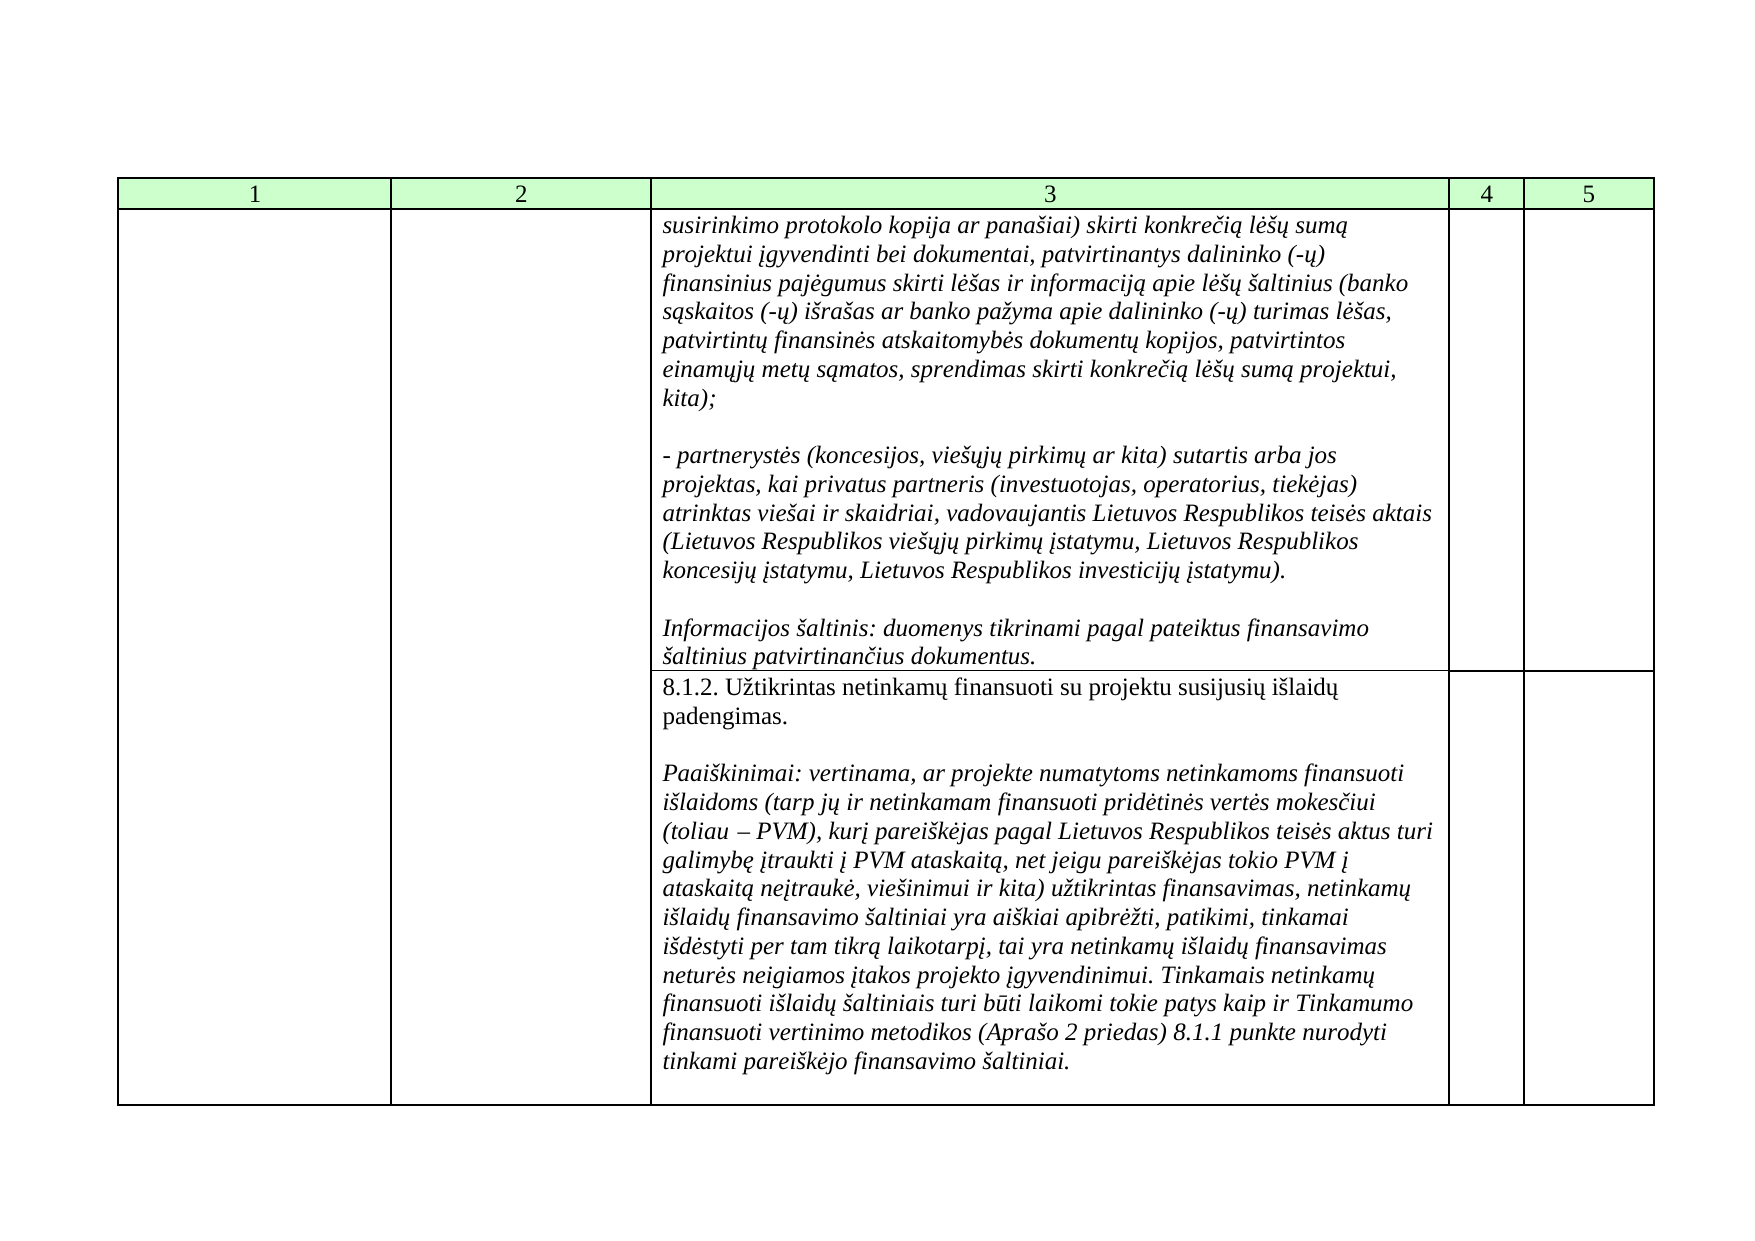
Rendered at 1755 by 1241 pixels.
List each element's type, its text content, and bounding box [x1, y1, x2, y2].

table_header 1 [119, 179, 390, 208]
table_header 3 [652, 179, 1448, 208]
table_header 2 [392, 179, 650, 208]
table_cell susirinkimo protokolo kopija ar panašiai) skirti konkrečią lėšų sumą projektui įgyvendinti bei dokumentai, patvirtinantys dalininko (-ų) finansinius pajėgumus skirti lėšas ir informaciją apie lėšų šaltinius (banko sąskaitos (-ų) išrašas ar banko pažyma apie dalininko (-ų) turimas lėšas, patvirtintų finansinės atskaitomybės dokumentų kopijos, patvirtintos einamųjų metų sąmatos, sprendimas skirti konkrečią lėšų sumą projektui, kita); - partnerystės (koncesijos, viešųjų pirkimų ar kita) sutartis arba jos projektas, kai privatus partneris (investuotojas, operatorius, tiekėjas) atrinktas viešai ir skaidriai, vadovaujantis Lietuvos Respublikos teisės aktais (Lietuvos Respublikos viešųjų pirkimų įstatymu, Lietuvos Respublikos koncesijų įstatymu, Lietuvos Respublikos investicijų įstatymu). Informacijos šaltinis: duomenys tikrinami pagal pateiktus finansavimo šaltinius patvirtinančius dokumentus. [652, 210, 1448, 670]
table_cell [1525, 672, 1653, 1103]
table_cell [392, 210, 650, 1103]
table_header 5 [1525, 179, 1653, 208]
table_cell 8.1.2. Užtikrintas netinkamų finansuoti su projektu susijusių išlaidų padengimas. Paaiškinimai: vertinama, ar projekte numatytoms netinkamoms finansuoti išlaidoms (tarp jų ir netinkamam finansuoti pridėtinės vertės mokesčiui (toliau – PVM), kurį pareiškėjas pagal Lietuvos Respublikos teisės aktus turi galimybę įtraukti į PVM ataskaitą, net jeigu pareiškėjas tokio PVM į ataskaitą neįtraukė, viešinimui ir kita) užtikrintas finansavimas, netinkamų išlaidų finansavimo šaltiniai yra aiškiai apibrėžti, patikimi, tinkamai išdėstyti per tam tikrą laikotarpį, tai yra netinkamų išlaidų finansavimas neturės neigiamos įtakos projekto įgyvendinimui. Tinkamais netinkamų finansuoti išlaidų šaltiniais turi būti laikomi tokie patys kaip ir Tinkamumo finansuoti vertinimo metodikos (Aprašo 2 priedas) 8.1.1 punkte nurodyti tinkami pareiškėjo finansavimo šaltiniai. [652, 671, 1448, 1103]
table_cell [119, 210, 390, 1103]
table_header 4 [1450, 179, 1523, 208]
table_cell [1450, 210, 1523, 670]
table_cell [1525, 210, 1653, 670]
table_cell [1450, 672, 1523, 1103]
